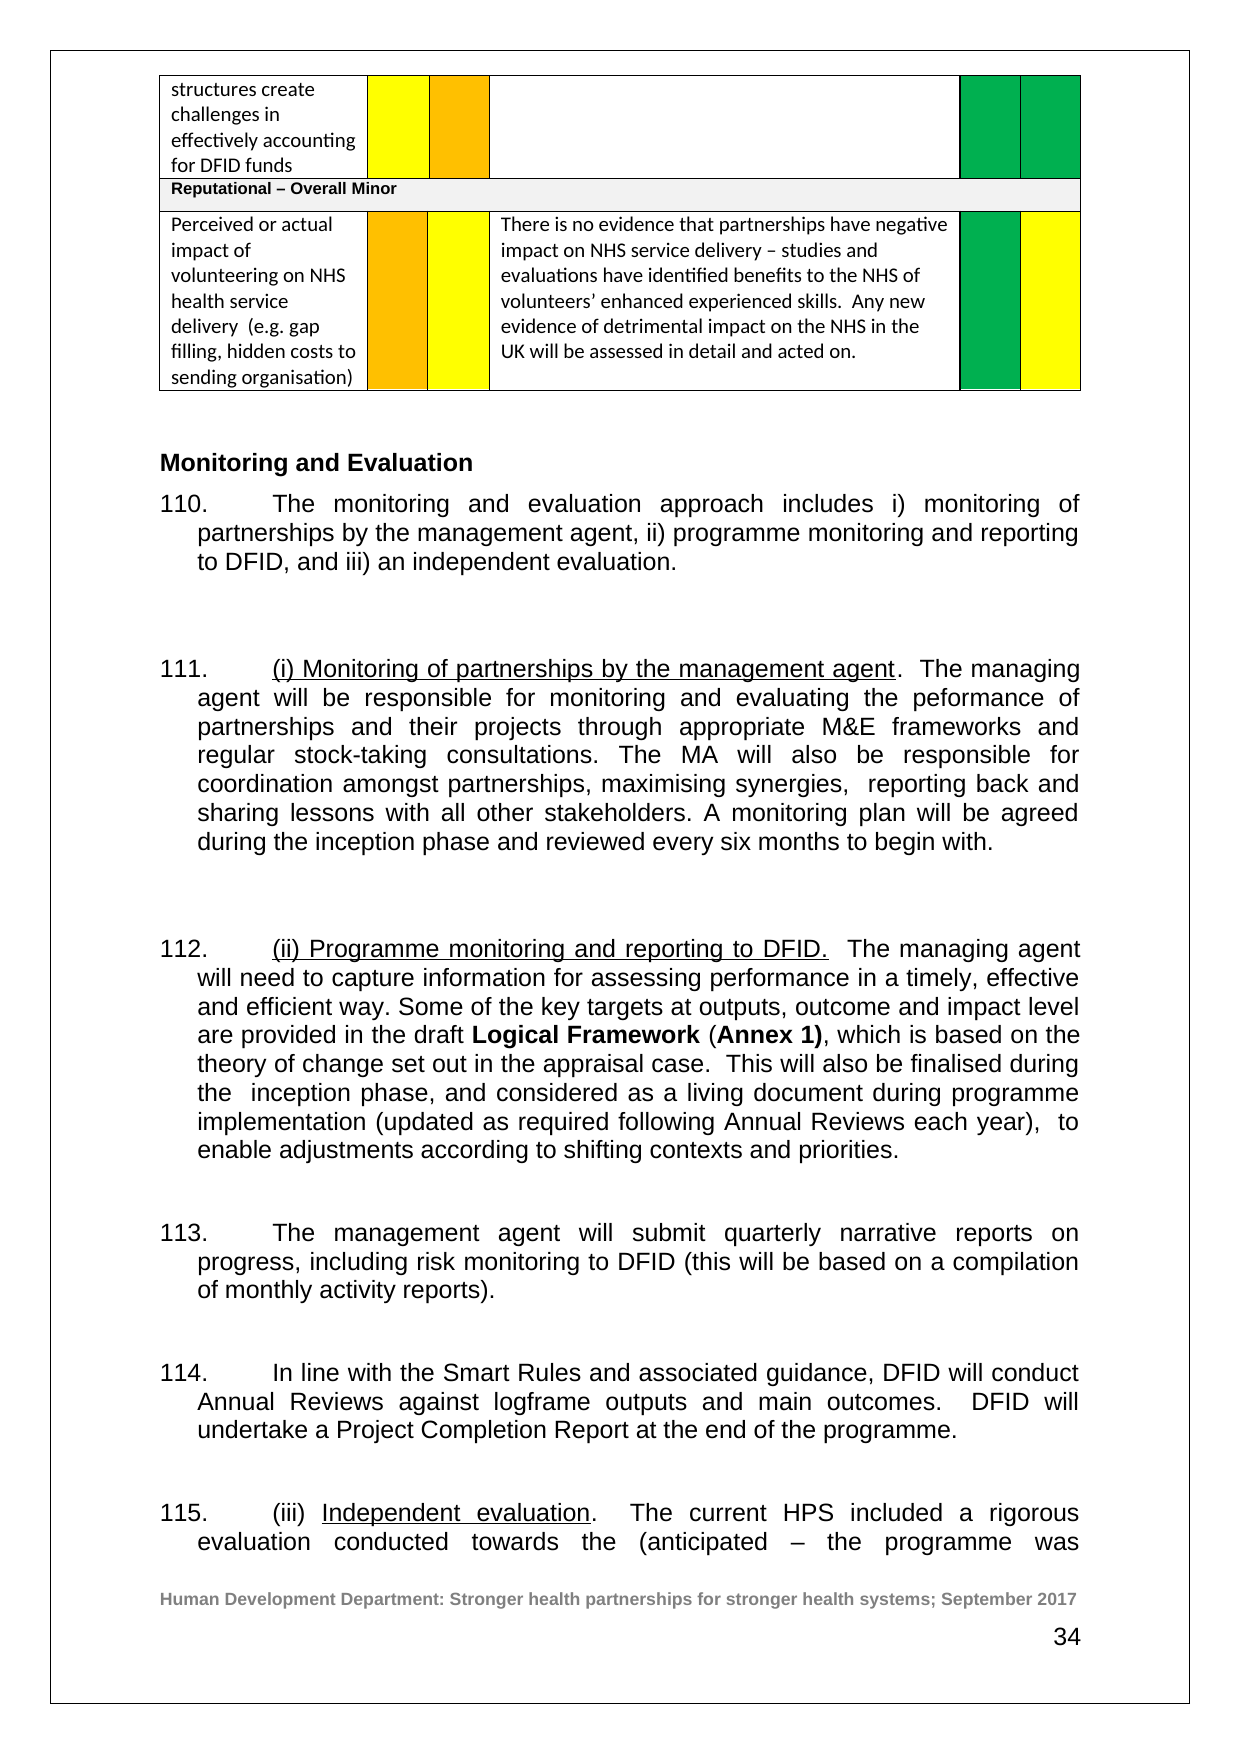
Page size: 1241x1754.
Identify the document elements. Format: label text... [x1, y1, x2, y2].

list (ii) Programme monitoring and reporting to DFID. The managing agent will need to capture information for assessing performance in a timely, effective and efficient way. Some of the key targets at outputs, outcome and impact level are provided in the draft Logical Framework (Annex 1), which is based on the theory of change set out in the appraisal case. This will also be finalised during the inception phase, and considered as a living document during programme implementation (updated as required following Annual Reviews each year), to enable adjustments according to shifting contexts and priorities. [159, 934, 1081, 1164]
table_cell [430, 76, 489, 178]
table_cell [1021, 212, 1080, 389]
table_cell [368, 76, 429, 178]
table_cell Perceived or actual impact of volunteering on NHS health service delivery (e.g. gap filling, hidden costs to sending organisation) [160, 212, 367, 389]
table_cell [961, 212, 1020, 389]
table_cell [1021, 76, 1080, 178]
list The monitoring and evaluation approach includes i) monitoring of partnerships by the management agent, ii) programme monitoring and reporting to DFID, and iii) an independent evaluation. [159, 489, 1081, 576]
list (iii) Independent evaluation. The current HPS included a rigorous evaluation conducted towards the (anticipated – the programme was [159, 1498, 1081, 1556]
table_cell There is no evidence that partnerships have negative impact on NHS service delivery – studies and evaluations have identified benefits to the NHS of volunteers’ enhanced experienced skills. Any new evidence of detrimental impact on the NHS in the UK will be assessed in detail and acted on. [490, 212, 959, 389]
list (i) Monitoring of partnerships by the management agent. The managing agent will be responsible for monitoring and evaluating the peformance of partnerships and their projects through appropriate M&E frameworks and regular stock-taking consultations. The MA will also be responsible for coordination amongst partnerships, maximising synergies, reporting back and sharing lessons with all other stakeholders. A monitoring plan will be agreed during the inception phase and reviewed every six months to begin with. [159, 654, 1081, 856]
table_cell [961, 76, 1020, 178]
list In line with the Smart Rules and associated guidance, DFID will conduct Annual Reviews against logframe outputs and main outcomes. DFID will undertake a Project Completion Report at the end of the programme. [159, 1358, 1081, 1444]
table_cell [490, 76, 959, 178]
table_cell [368, 212, 427, 389]
table_cell structures create challenges in effectively accounting for DFID funds [160, 76, 367, 178]
list The management agent will submit quarterly narrative reports on progress, including risk monitoring to DFID (this will be based on a compilation of monthly activity reports). [159, 1218, 1081, 1304]
text Monitoring and Evaluation [159, 448, 1081, 477]
table_cell [428, 212, 489, 389]
table_cell Reputational – Overall Minor [160, 179, 1080, 211]
